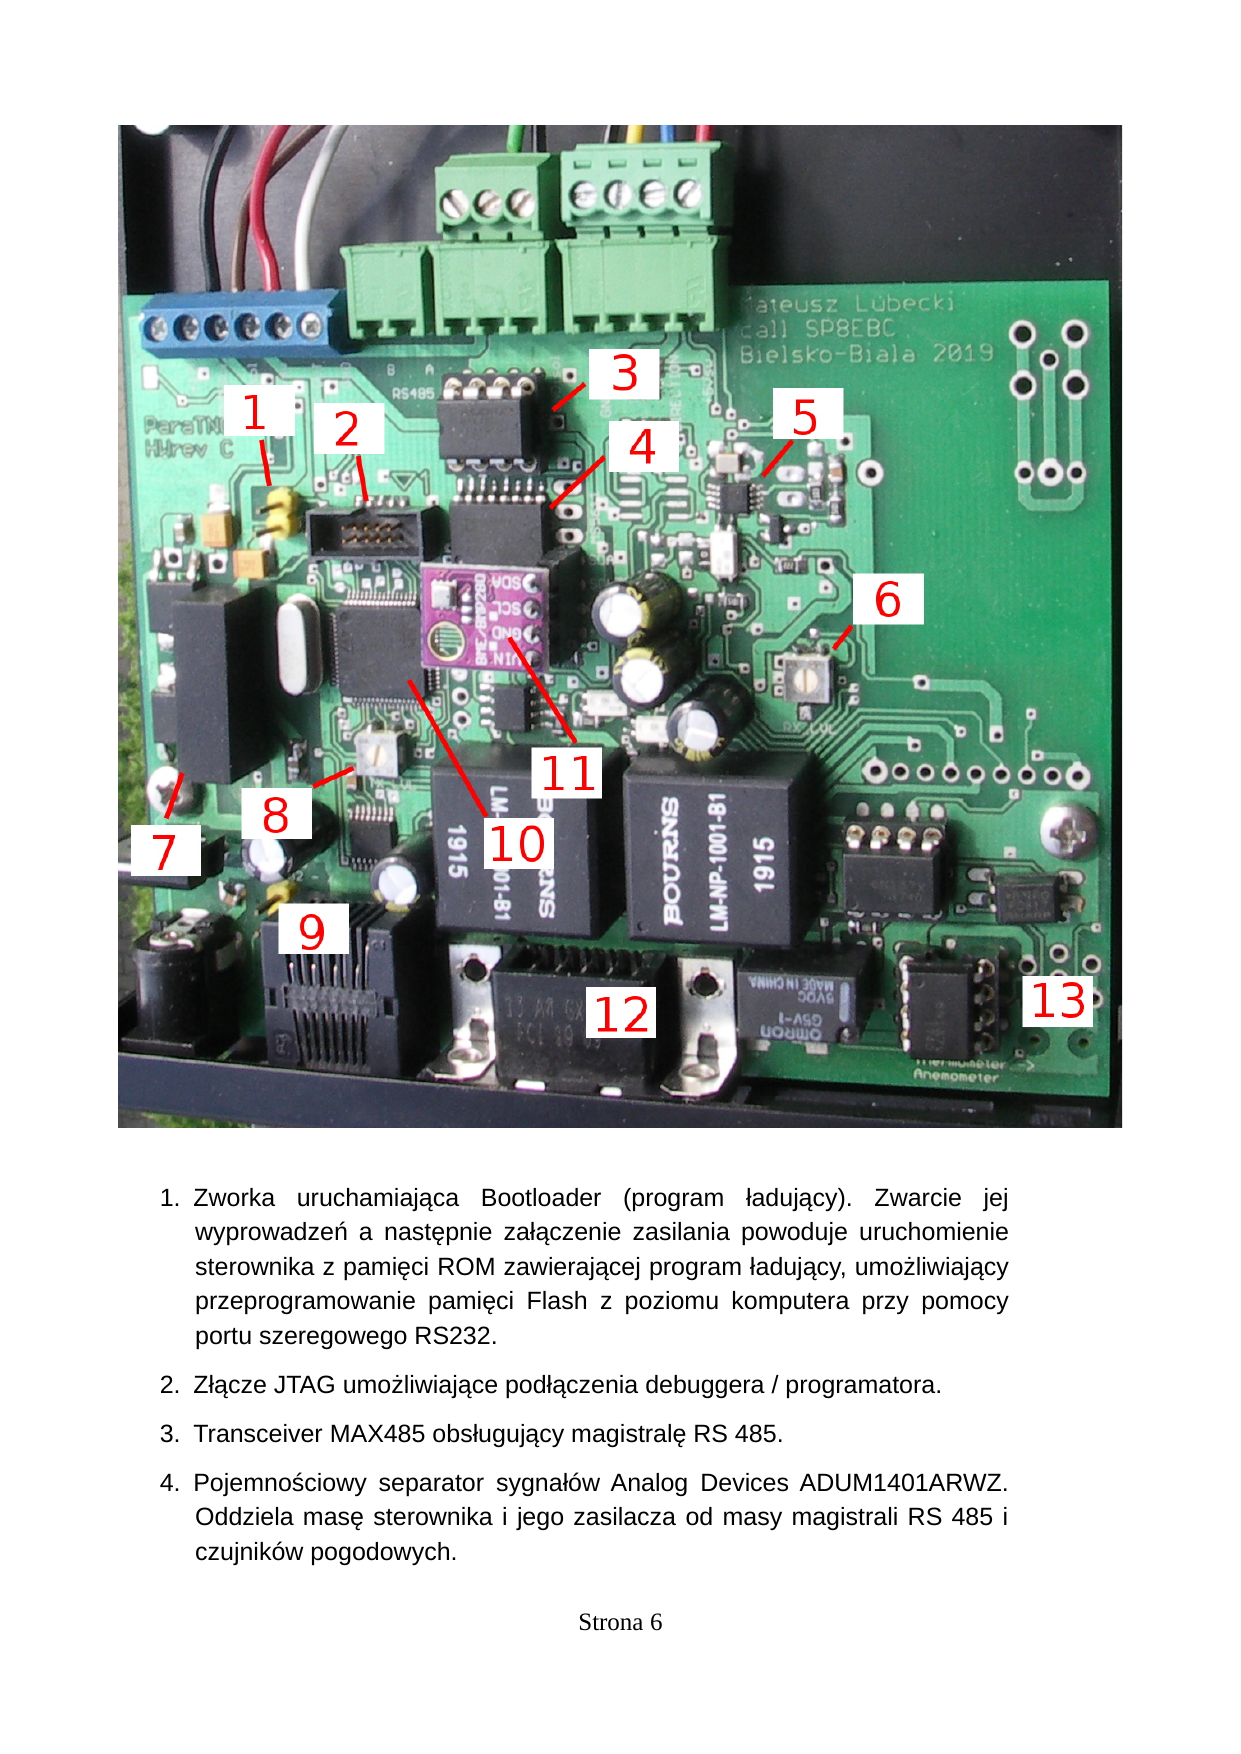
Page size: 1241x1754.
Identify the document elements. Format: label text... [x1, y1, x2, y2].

list Pojemnościowy separator sygnałów Analog Devices ADUM1401ARWZ. Oddziela masę sterownika i jego zasilacza od masy magistrali RS 485 i czujników pogodowych. [159, 1468, 1010, 1566]
list Transceiver MAX485 obsługujący magistralę RS 485. [159, 1419, 1010, 1447]
picture [118, 125, 1123, 1128]
list Złącze JTAG umożliwiające podłączenia debuggera / programatora. [159, 1370, 1010, 1398]
list Zworka uruchamiająca Bootloader (program ładujący). Zwarcie jej wyprowadzeń a następnie załączenie zasilania powoduje uruchomienie sterownika z pamięci ROM zawierającej program ładujący, umożliwiający przeprogramowanie pamięci Flash z poziomu komputera przy pomocy portu szeregowego RS232. [159, 1183, 1010, 1349]
